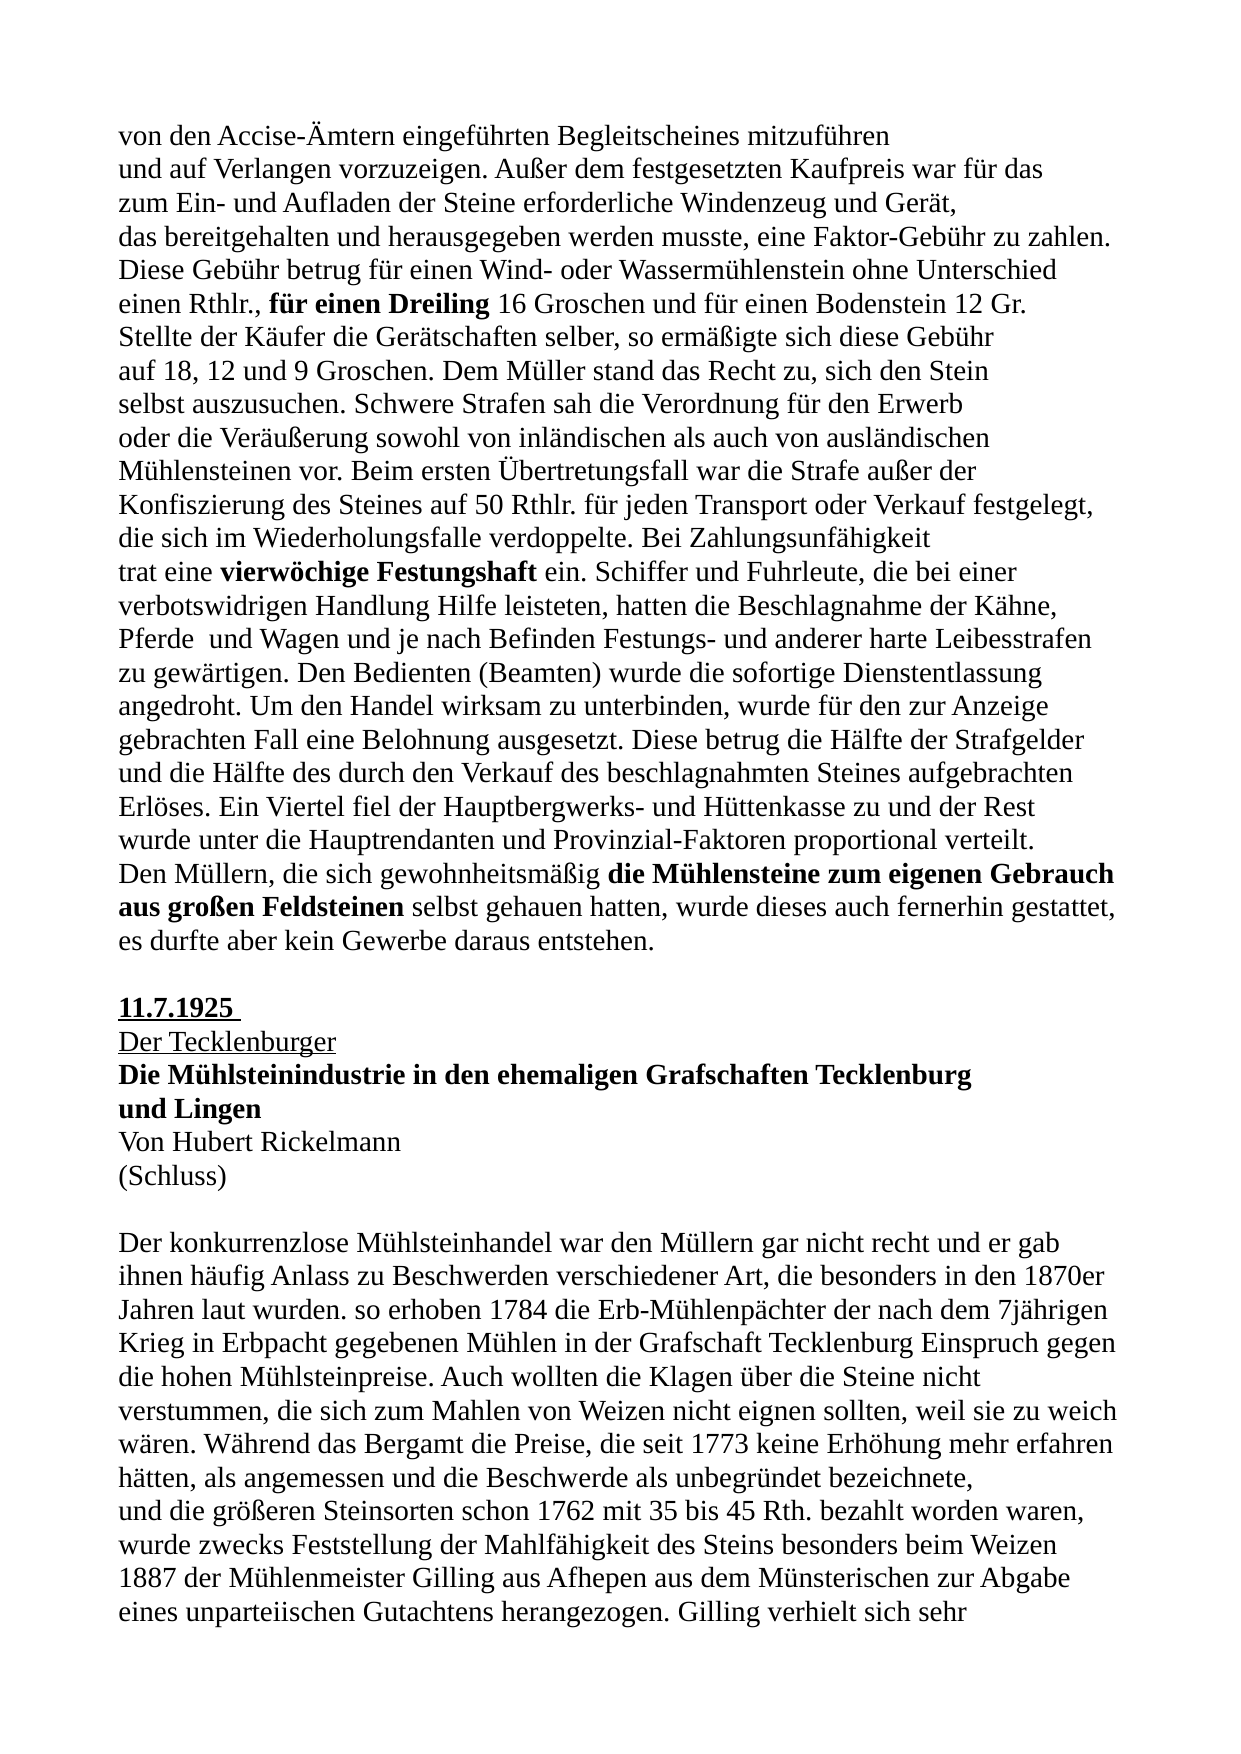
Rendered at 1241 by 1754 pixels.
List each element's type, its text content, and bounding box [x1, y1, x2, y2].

text Die Mühlsteinindustrie in den ehemaligen Grafschaften Tecklenburg [118, 1057, 1122, 1091]
text trat eine vierwöchige Festungshaft ein. Schiffer und Fuhrleute, die bei einer verbotswidrigen Handlung Hilfe leisteten, hatten die Beschlagnahme der Kähne, Pferde und Wagen und je nach Befinden Festungs- und anderer harte Leibesstrafen zu gewärtigen. Den Bedienten (Beamten) wurde die sofortige Dienstentlassung angedroht. Um den Handel wirksam zu unterbinden, wurde für den zur Anzeige gebrachten Fall eine Belohnung ausgesetzt. Diese betrug die Hälfte der Strafgelder und die Hälfte des durch den Verkauf des beschlagnahmten Steines aufgebrachten Erlöses. Ein Viertel fiel der Hauptbergwerks- und Hüttenkasse zu und der Rest [118, 554, 1122, 822]
text (Schluss) [118, 1158, 1122, 1191]
text Von Hubert Rickelmann [118, 1124, 1122, 1158]
text und Lingen [118, 1091, 1122, 1124]
text von den Accise-Ämtern eingeführten Begleitscheines mitzuführen [118, 118, 1122, 152]
text eines unparteiischen Gutachtens herangezogen. Gilling verhielt sich sehr [118, 1594, 1122, 1627]
text zum Ein- und Aufladen der Steine erforderliche Windenzeug und Gerät, [118, 185, 1122, 219]
text das bereitgehalten und herausgegeben werden musste, eine Faktor-Gebühr zu zahlen. Diese Gebühr betrug für einen Wind- oder Wassermühlenstein ohne Unterschied einen Rthlr., für einen Dreiling 16 Groschen und für einen Bodenstein 12 Gr. [118, 219, 1122, 319]
text auf 18, 12 und 9 Groschen. Dem Müller stand das Recht zu, sich den Stein [118, 353, 1122, 386]
text oder die Veräußerung sowohl von inländischen als auch von ausländischen Mühlensteinen vor. Beim ersten Übertretungsfall war die Strafe außer der Konfiszierung des Steines auf 50 Rthlr. für jeden Transport oder Verkauf festgelegt, die sich im Wiederholungsfalle verdoppelte. Bei Zahlungsunfähigkeit [118, 420, 1122, 554]
text wurde zwecks Feststellung der Mahlfähigkeit des Steins besonders beim Weizen 1887 der Mühlenmeister Gilling aus Afhepen aus dem Münsterischen zur Abgabe [118, 1527, 1122, 1594]
text und die größeren Steinsorten schon 1762 mit 35 bis 45 Rth. bezahlt worden waren, [118, 1493, 1122, 1527]
text Der konkurrenzlose Mühlsteinhandel war den Müllern gar nicht recht und er gab ihnen häufig Anlass zu Beschwerden verschiedener Art, die besonders in den 1870er Jahren laut wurden. so erhoben 1784 die Erb-Mühlenpächter der nach dem 7jährigen Krieg in Erbpacht gegebenen Mühlen in der Grafschaft Tecklenburg Einspruch gegen die hohen Mühlsteinpreise. Auch wollten die Klagen über die Steine nicht verstummen, die sich zum Mahlen von Weizen nicht eignen sollten, weil sie zu weich wären. Während das Bergamt die Preise, die seit 1773 keine Erhöhung mehr erfahren hätten, als angemessen und die Beschwerde als unbegründet bezeichnete, [118, 1225, 1122, 1493]
text Der Tecklenburger [118, 1024, 1122, 1057]
text Den Müllern, die sich gewohnheitsmäßig die Mühlensteine zum eigenen Gebrauch aus großen Feldsteinen selbst gehauen hatten, wurde dieses auch fernerhin gestattet, es durfte aber kein Gewerbe daraus entstehen. [118, 856, 1122, 957]
text wurde unter die Hauptrendanten und Provinzial-Faktoren proportional verteilt. [118, 822, 1122, 856]
text selbst auszusuchen. Schwere Strafen sah die Verordnung für den Erwerb [118, 386, 1122, 420]
text Stellte der Käufer die Gerätschaften selber, so ermäßigte sich diese Gebühr [118, 319, 1122, 353]
text 11.7.1925 [118, 990, 1122, 1024]
text und auf Verlangen vorzuzeigen. Außer dem festgesetzten Kaufpreis war für das [118, 152, 1122, 185]
